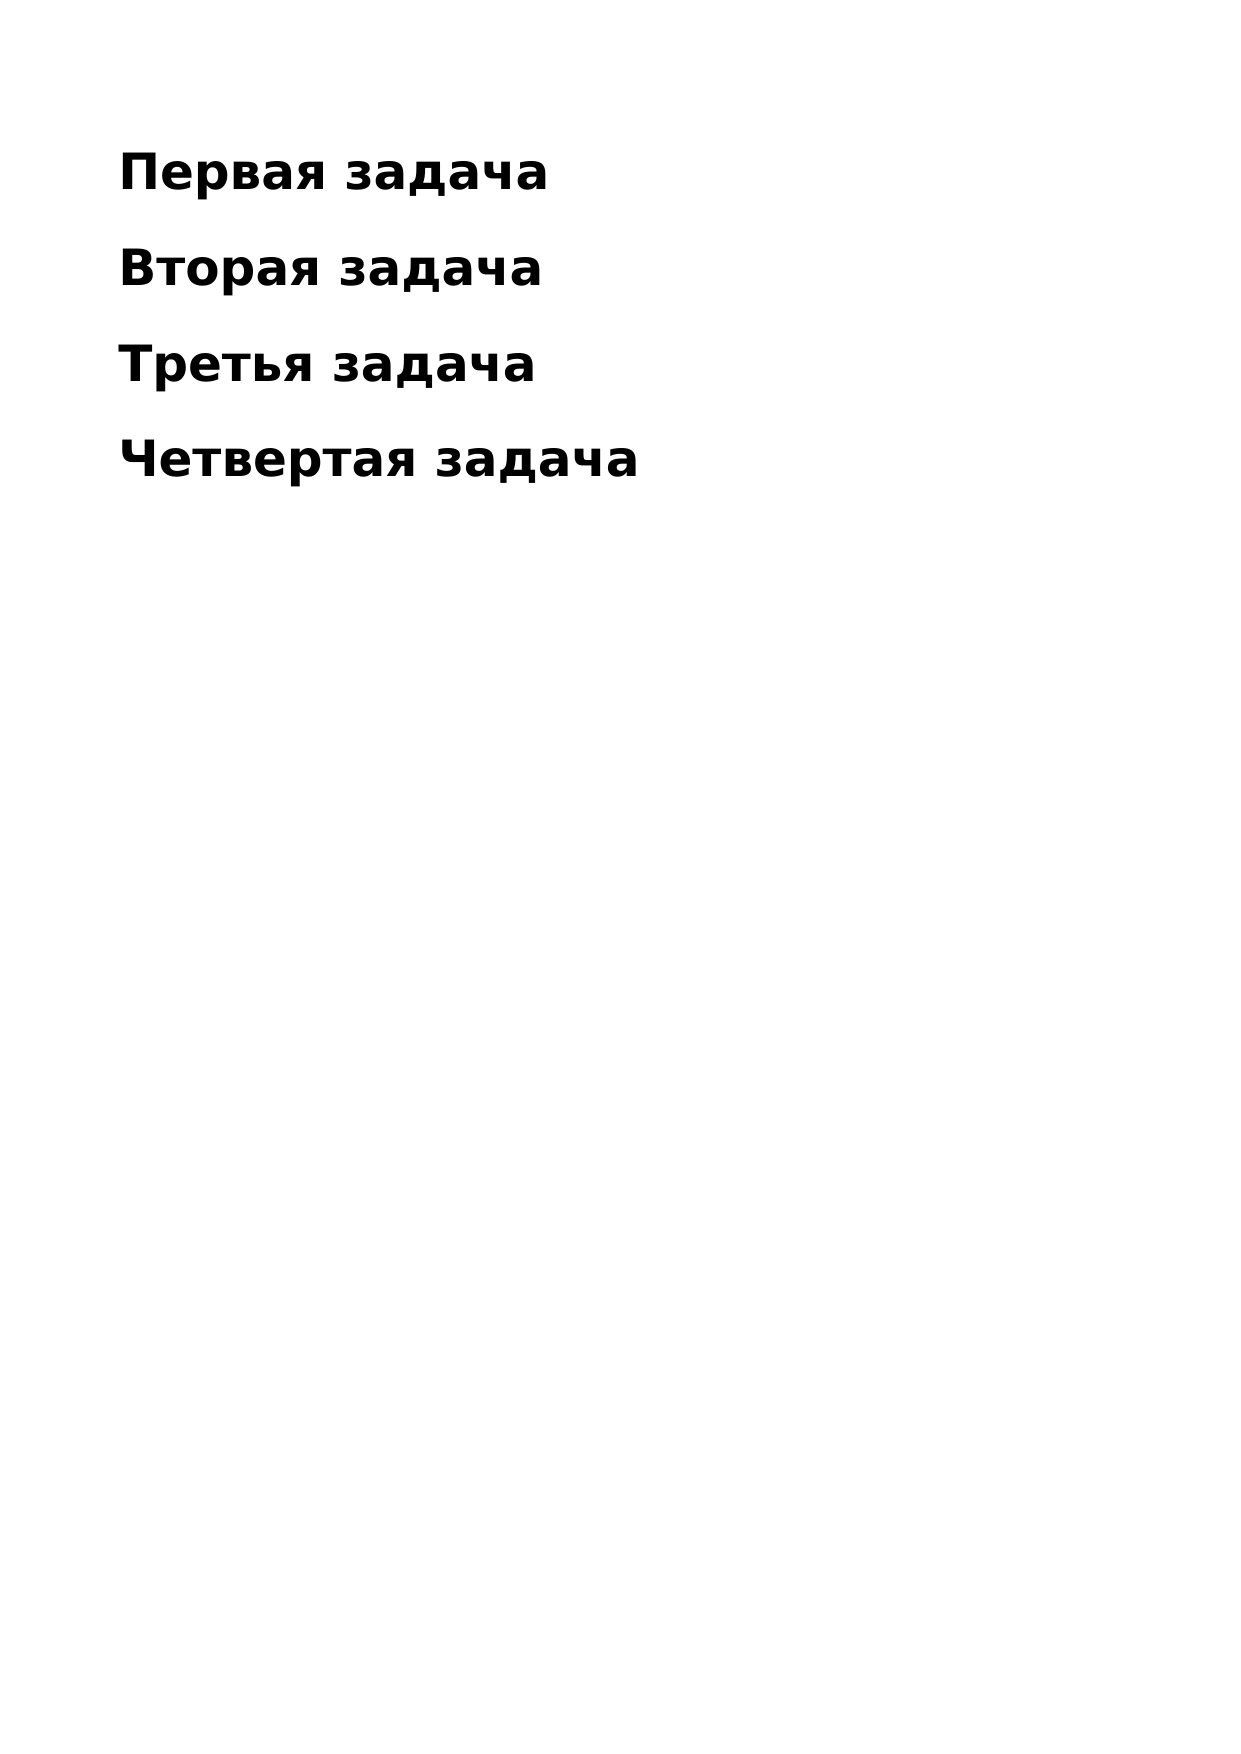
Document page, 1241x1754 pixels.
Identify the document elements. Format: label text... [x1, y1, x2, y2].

subtitle Первая задача [118, 143, 1122, 201]
subtitle Третья задача [118, 334, 1122, 393]
subtitle Четвертая задача [118, 430, 1122, 488]
subtitle Вторая задача [118, 239, 1122, 297]
